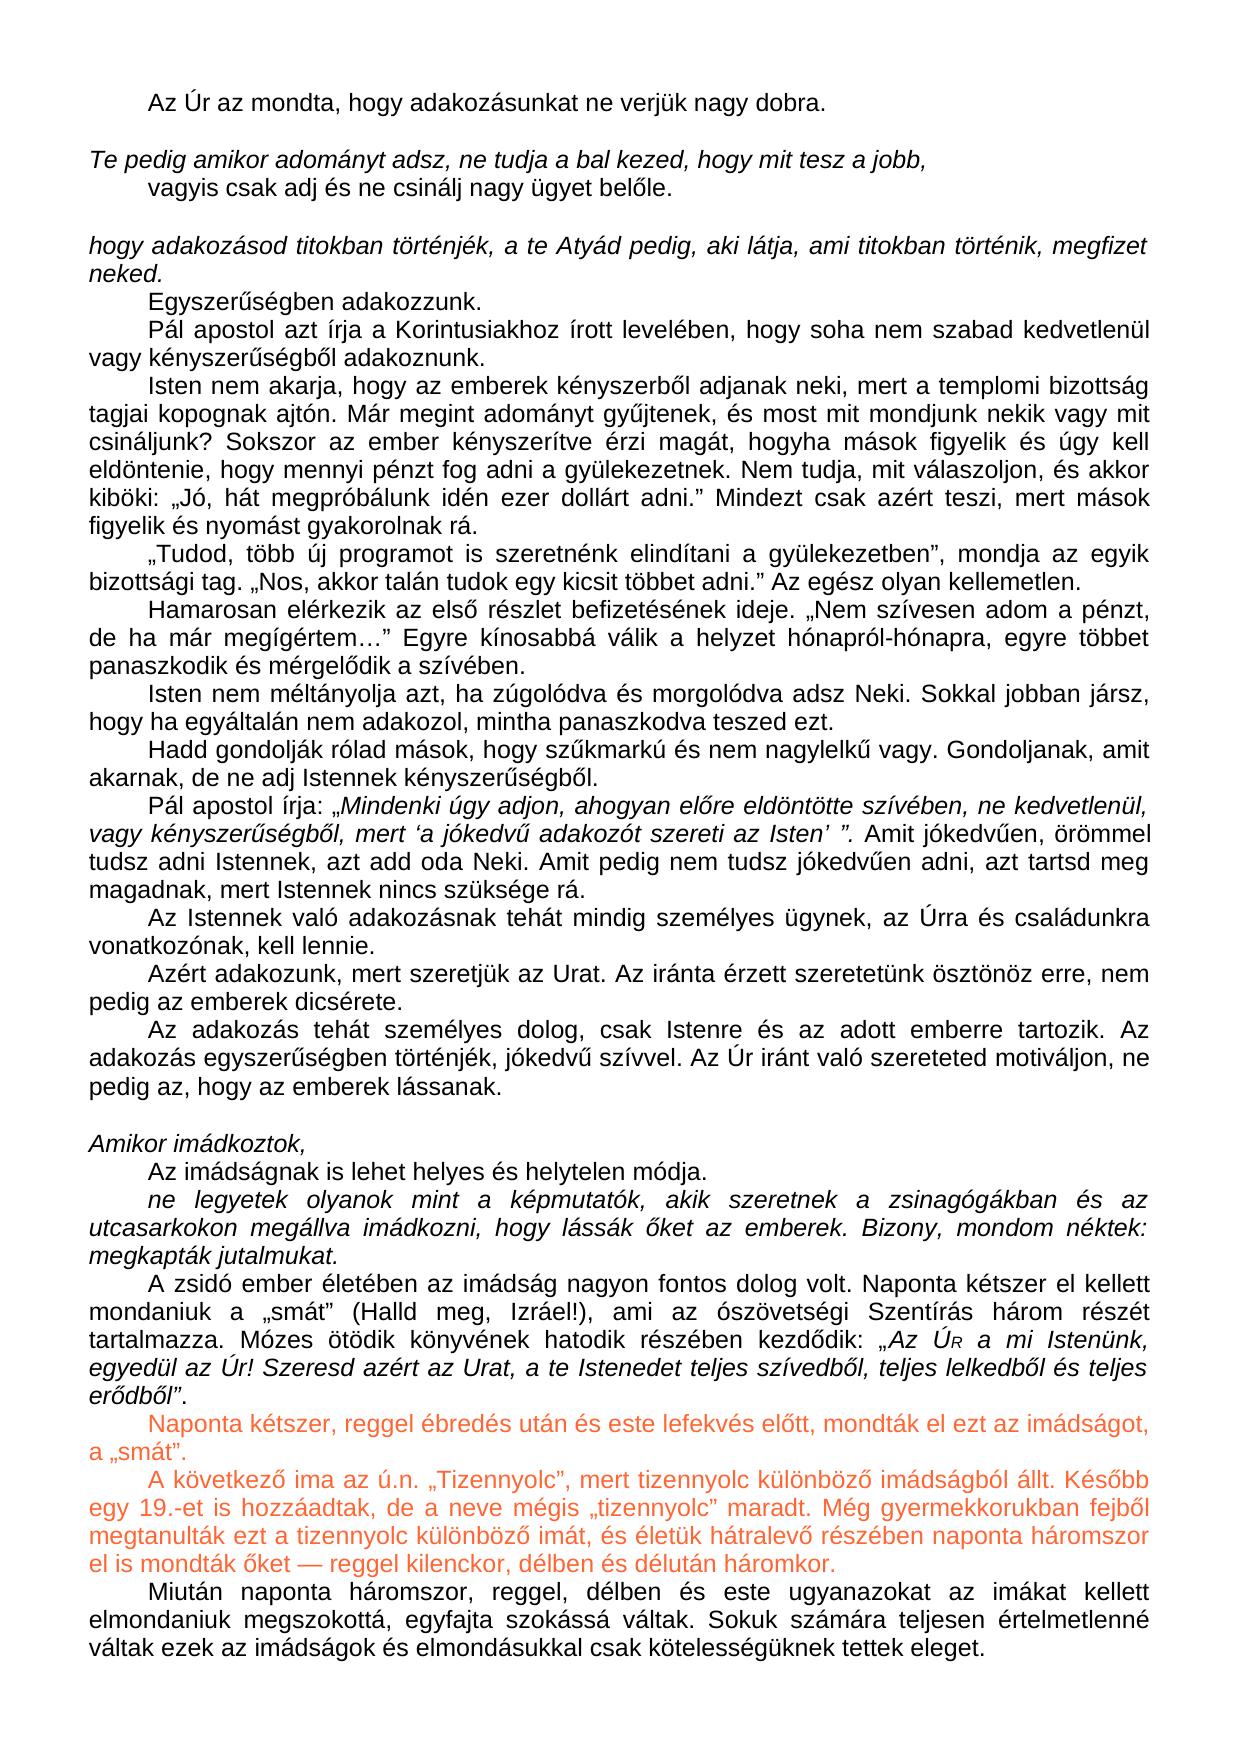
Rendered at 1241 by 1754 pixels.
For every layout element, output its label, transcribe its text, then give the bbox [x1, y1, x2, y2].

text Pál apostol írja: „Mindenki úgy adjon, ahogyan előre eldöntötte szívében, ne kedvetlenül, vagy kényszerűségből, mert ‘a jókedvű adakozót szereti az Isten’ ”. Amit jókedvűen, örömmel tudsz adni Istennek, azt add oda Neki. Amit pedig nem tudsz jókedvűen adni, azt tartsd meg magadnak, mert Istennek nincs szüksége rá. [88, 792, 1152, 904]
text Amikor imádkoztok, [88, 1130, 1152, 1158]
text Miután naponta háromszor, reggel, délben és este ugyanazokat az imákat kellett elmondaniuk megszokottá, egyfajta szokássá váltak. Sokuk számára teljesen értelmetlenné váltak ezek az imádságok és elmondásukkal csak kötelességüknek tettek eleget. [88, 1578, 1152, 1662]
text A következő ima az ú.n. „Tizennyolc”, mert tizennyolc különböző imádságból állt. Később egy 19.-et is hozzáadtak, de a neve mégis „tizennyolc” maradt. Még gyermekkorukban fejből megtanulták ezt a tizennyolc különböző imát, és életük hátralevő részében naponta háromszor el is mondták őket ― reggel kilenckor, délben és délután háromkor. [88, 1466, 1152, 1578]
text Azért adakozunk, mert szeretjük az Urat. Az iránta érzett szeretetünk ösztönöz erre, nem pedig az emberek dicsérete. [88, 960, 1152, 1016]
text Egyszerűségben adakozzunk. [88, 288, 1152, 316]
text Hamarosan elérkezik az első részlet befizetésének ideje. „Nem szívesen adom a pénzt, de ha már megígértem…” Egyre kínosabbá válik a helyzet hónapról-hónapra, egyre többet panaszkodik és mérgelődik a szívében. [88, 596, 1152, 680]
text A zsidó ember életében az imádság nagyon fontos dolog volt. Naponta kétszer el kellett mondaniuk a „smát” (Halld meg, Izráel!), ami az ószövetségi Szentírás három részét tartalmazza. Mózes ötödik könyvének hatodik részében kezdődik: „Az Úr a mi Istenünk, egyedül az Úr! Szeresd azért az Urat, a te Istenedet teljes szívedből, teljes lelkedből és teljes erődből”. [88, 1270, 1152, 1410]
text Pál apostol azt írja a Korintusiakhoz írott levelében, hogy soha nem szabad kedvetlenül vagy kényszerűségből adakoznunk. [88, 316, 1152, 372]
text „Tudod, több új programot is szeretnénk elindítani a gyülekezetben”, mondja az egyik bizottsági tag. „Nos, akkor talán tudok egy kicsit többet adni.” Az egész olyan kellemetlen. [88, 540, 1152, 596]
text Isten nem méltányolja azt, ha zúgolódva és morgolódva adsz Neki. Sokkal jobban jársz, hogy ha egyáltalán nem adakozol, mintha panaszkodva teszed ezt. [88, 680, 1152, 736]
text Az Istennek való adakozásnak tehát mindig személyes ügynek, az Úrra és családunkra vonatkozónak, kell lennie. [88, 904, 1152, 960]
text Az imádságnak is lehet helyes és helytelen módja. [88, 1158, 1152, 1186]
text ne legyetek olyanok mint a képmutatók, akik szeretnek a zsinagógákban és az utcasarkokon megállva imádkozni, hogy lássák őket az emberek. Bizony, mondom néktek: megkapták jutalmukat. [88, 1186, 1152, 1270]
text Az Úr az mondta, hogy adakozásunkat ne verjük nagy dobra. [88, 88, 1152, 117]
text Hadd gondolják rólad mások, hogy szűkmarkú és nem nagylelkű vagy. Gondoljanak, amit akarnak, de ne adj Istennek kényszerűségből. [88, 736, 1152, 792]
text vagyis csak adj és ne csinálj nagy ügyet belőle. [88, 174, 1152, 202]
text Naponta kétszer, reggel ébredés után és este lefekvés előtt, mondták el ezt az imádságot, a „smát”. [88, 1410, 1152, 1466]
text Te pedig amikor adományt adsz, ne tudja a bal kezed, hogy mit tesz a jobb, [88, 146, 1152, 174]
text Az adakozás tehát személyes dolog, csak Istenre és az adott emberre tartozik. Az adakozás egyszerűségben történjék, jókedvű szívvel. Az Úr iránt való szereteted motiváljon, ne pedig az, hogy az emberek lássanak. [88, 1016, 1152, 1100]
text hogy adakozásod titokban történjék, a te Atyád pedig, aki látja, ami titokban történik, megfizet neked. [88, 232, 1152, 288]
text Isten nem akarja, hogy az emberek kényszerből adjanak neki, mert a templomi bizottság tagjai kopognak ajtón. Már megint adományt gyűjtenek, és most mit mondjunk nekik vagy mit csináljunk? Sokszor az ember kényszerítve érzi magát, hogyha mások figyelik és úgy kell eldöntenie, hogy mennyi pénzt fog adni a gyülekezetnek. Nem tudja, mit válaszoljon, és akkor kiböki: „Jó, hát megpróbálunk idén ezer dollárt adni.” Mindezt csak azért teszi, mert mások figyelik és nyomást gyakorolnak rá. [88, 372, 1152, 540]
